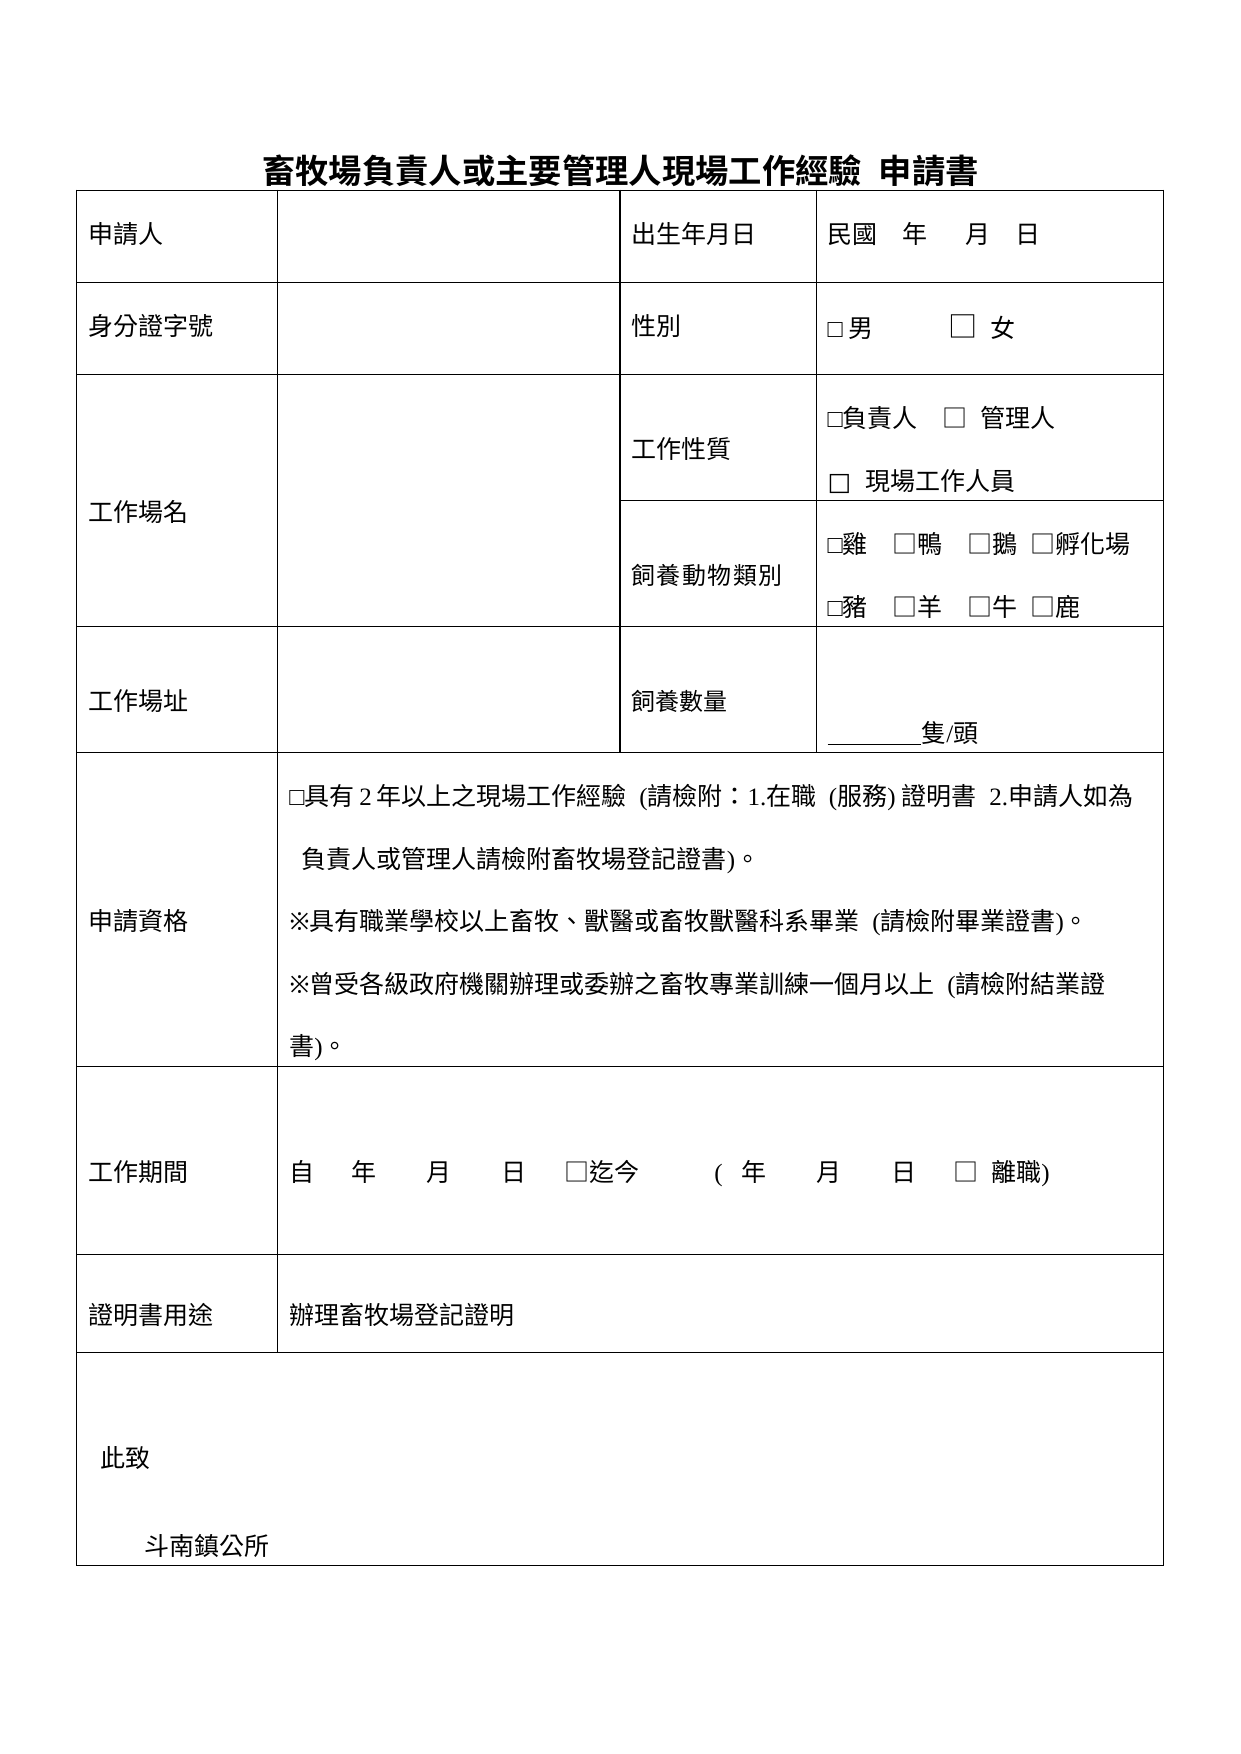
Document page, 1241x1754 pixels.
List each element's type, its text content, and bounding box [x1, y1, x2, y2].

table_cell □雞 □鴨 □鵝 □孵化場 □豬 □羊 □牛 □鹿 [817, 501, 1163, 626]
table_cell □ 男 □ 女 [817, 283, 1163, 374]
table_cell [278, 283, 619, 374]
table_cell 此致 斗南鎮公所 [77, 1353, 1163, 1565]
table_cell □具有2年以上之現場工作經驗 (請檢附：1.在職 (服務) 證明書 2.申請人如為 負責人或管理人請檢附畜牧場登記證書)。 ※具有職業學校以上畜牧、獸醫或畜牧獸醫科系畢業 (請檢附畢業證書)。 ※曾受各級政府機關辦理或委辦之畜牧專業訓練一個月以上 (請檢附結業證書)。 [278, 753, 1163, 1066]
table_cell 性別 [621, 283, 816, 374]
table_header [278, 191, 619, 282]
table_header 申請人 [77, 191, 277, 282]
table_cell 申請資格 [77, 753, 277, 1066]
table_cell 證明書用途 [77, 1255, 277, 1352]
table_header 民國 年 月 日 [817, 191, 1163, 282]
table_cell □負責人 □ 管理人 現場工作人員 [817, 375, 1163, 500]
table_cell 自 年 月 日 □迄今 ( 年 月 日 □ 離職) [278, 1067, 1163, 1254]
table_cell 工作性質 [621, 375, 816, 500]
table_cell 辦理畜牧場登記證明 [278, 1255, 1163, 1352]
table_cell 工作期間 [77, 1067, 277, 1254]
text 畜牧場負責人或主要管理人現場工作經驗 申請書 [77, 127, 1163, 189]
table_cell 飼養動物類別 [621, 501, 816, 626]
table_cell 飼養數量 [621, 627, 816, 752]
table_cell 工作場名 [77, 375, 277, 626]
table_header 出生年月日 [621, 191, 816, 282]
table_cell 隻/頭 [817, 627, 1163, 752]
table_cell 工作場址 [77, 627, 277, 752]
table_cell 身分證字號 [77, 283, 277, 374]
table_cell [278, 627, 619, 752]
table_cell [278, 375, 619, 626]
